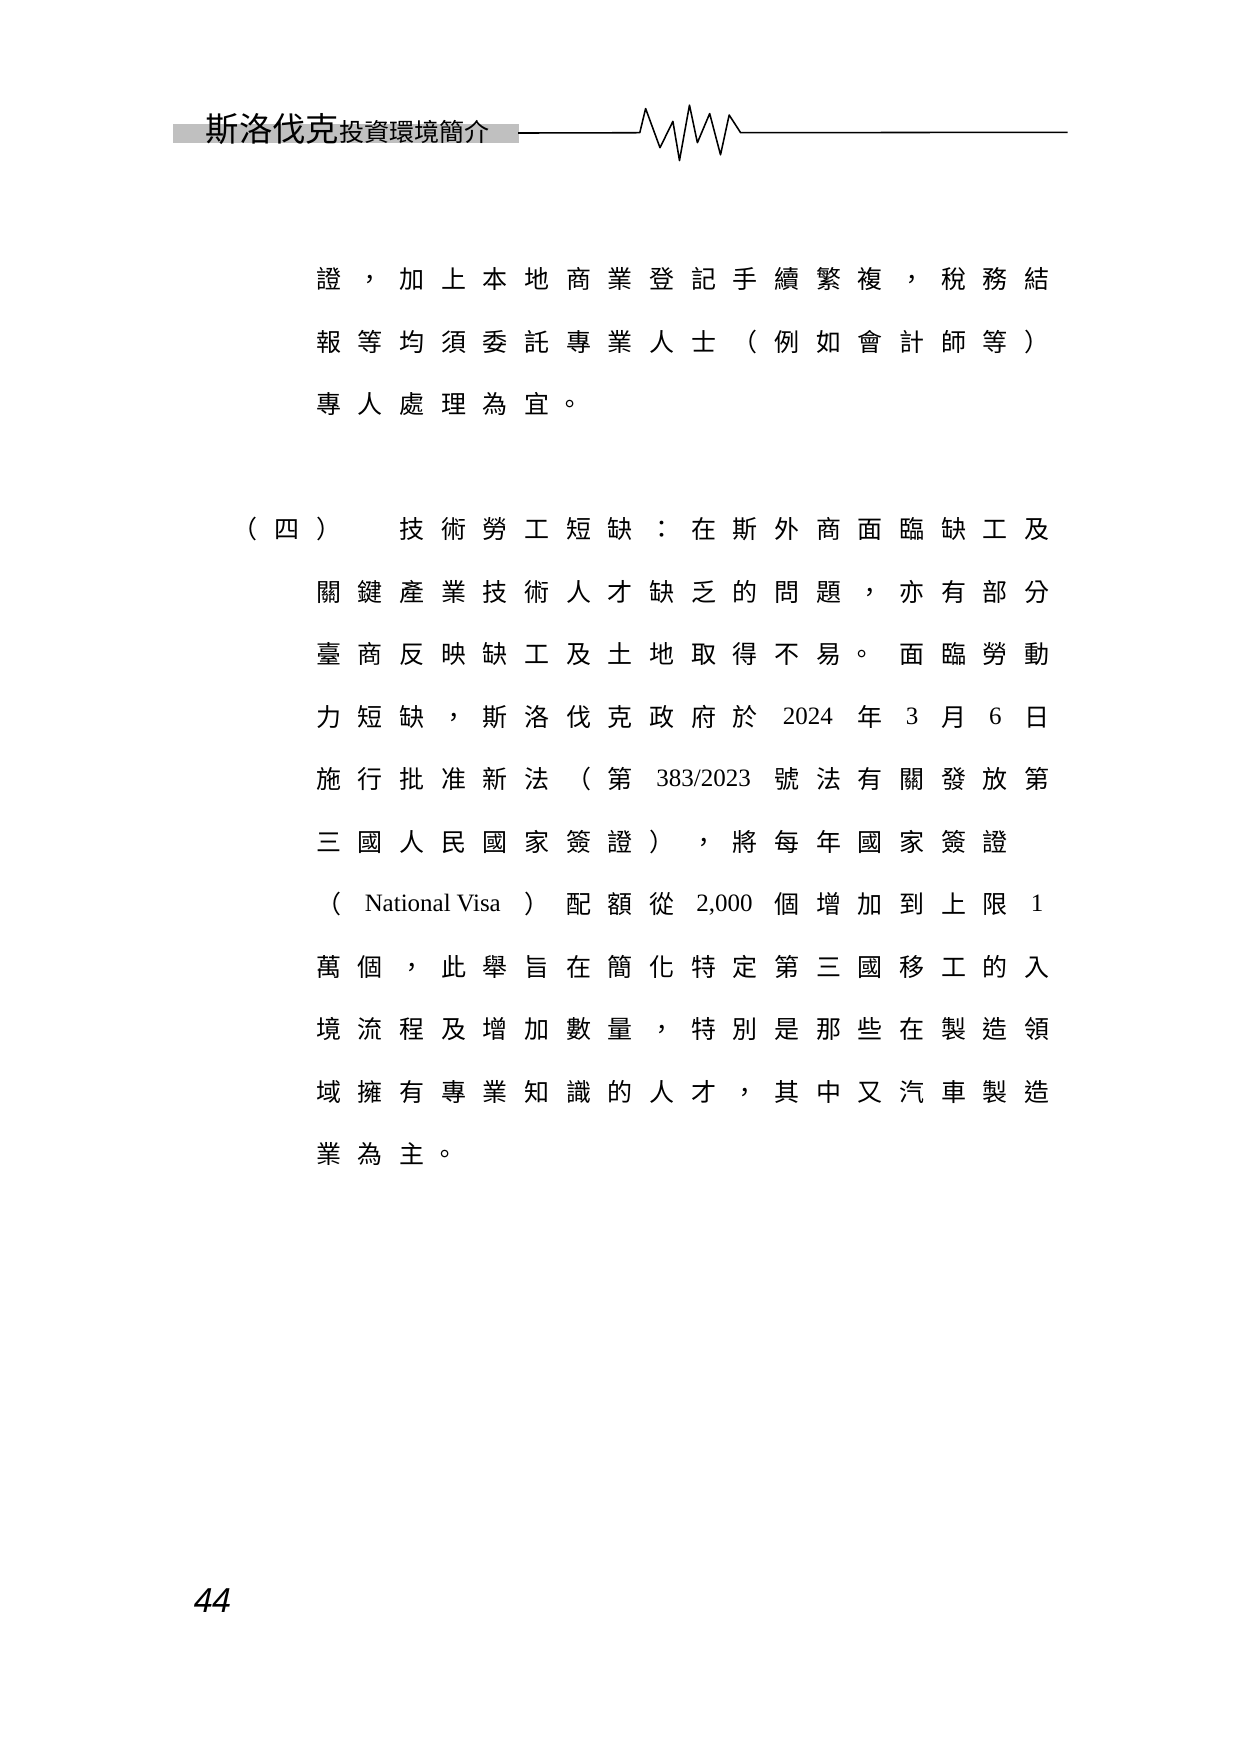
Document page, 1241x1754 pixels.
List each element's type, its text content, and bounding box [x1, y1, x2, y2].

text 證，加上本地商業登記手續繁複，稅務結報等均須委託專業人士（例如會計師等）專人處理為宜。 [207, 236, 1058, 424]
text （四） 技術勞工短缺：在斯外商面臨缺工及關鍵產業技術人才缺乏的問題，亦有部分臺商反映缺工及土地取得不易。面臨勞動力短缺，斯洛伐克政府於2024年3月6日施行批准新法（第383/2023號法有關發放第三國人民國家簽證），將每年國家簽證（National Visa）配額從2,000個增加到上限1萬個，此舉旨在簡化特定第三國移工的入境流程及增加數量，特別是那些在製造領域擁有專業知識的人才，其中又汽車製造業為主。 [207, 486, 1058, 1174]
